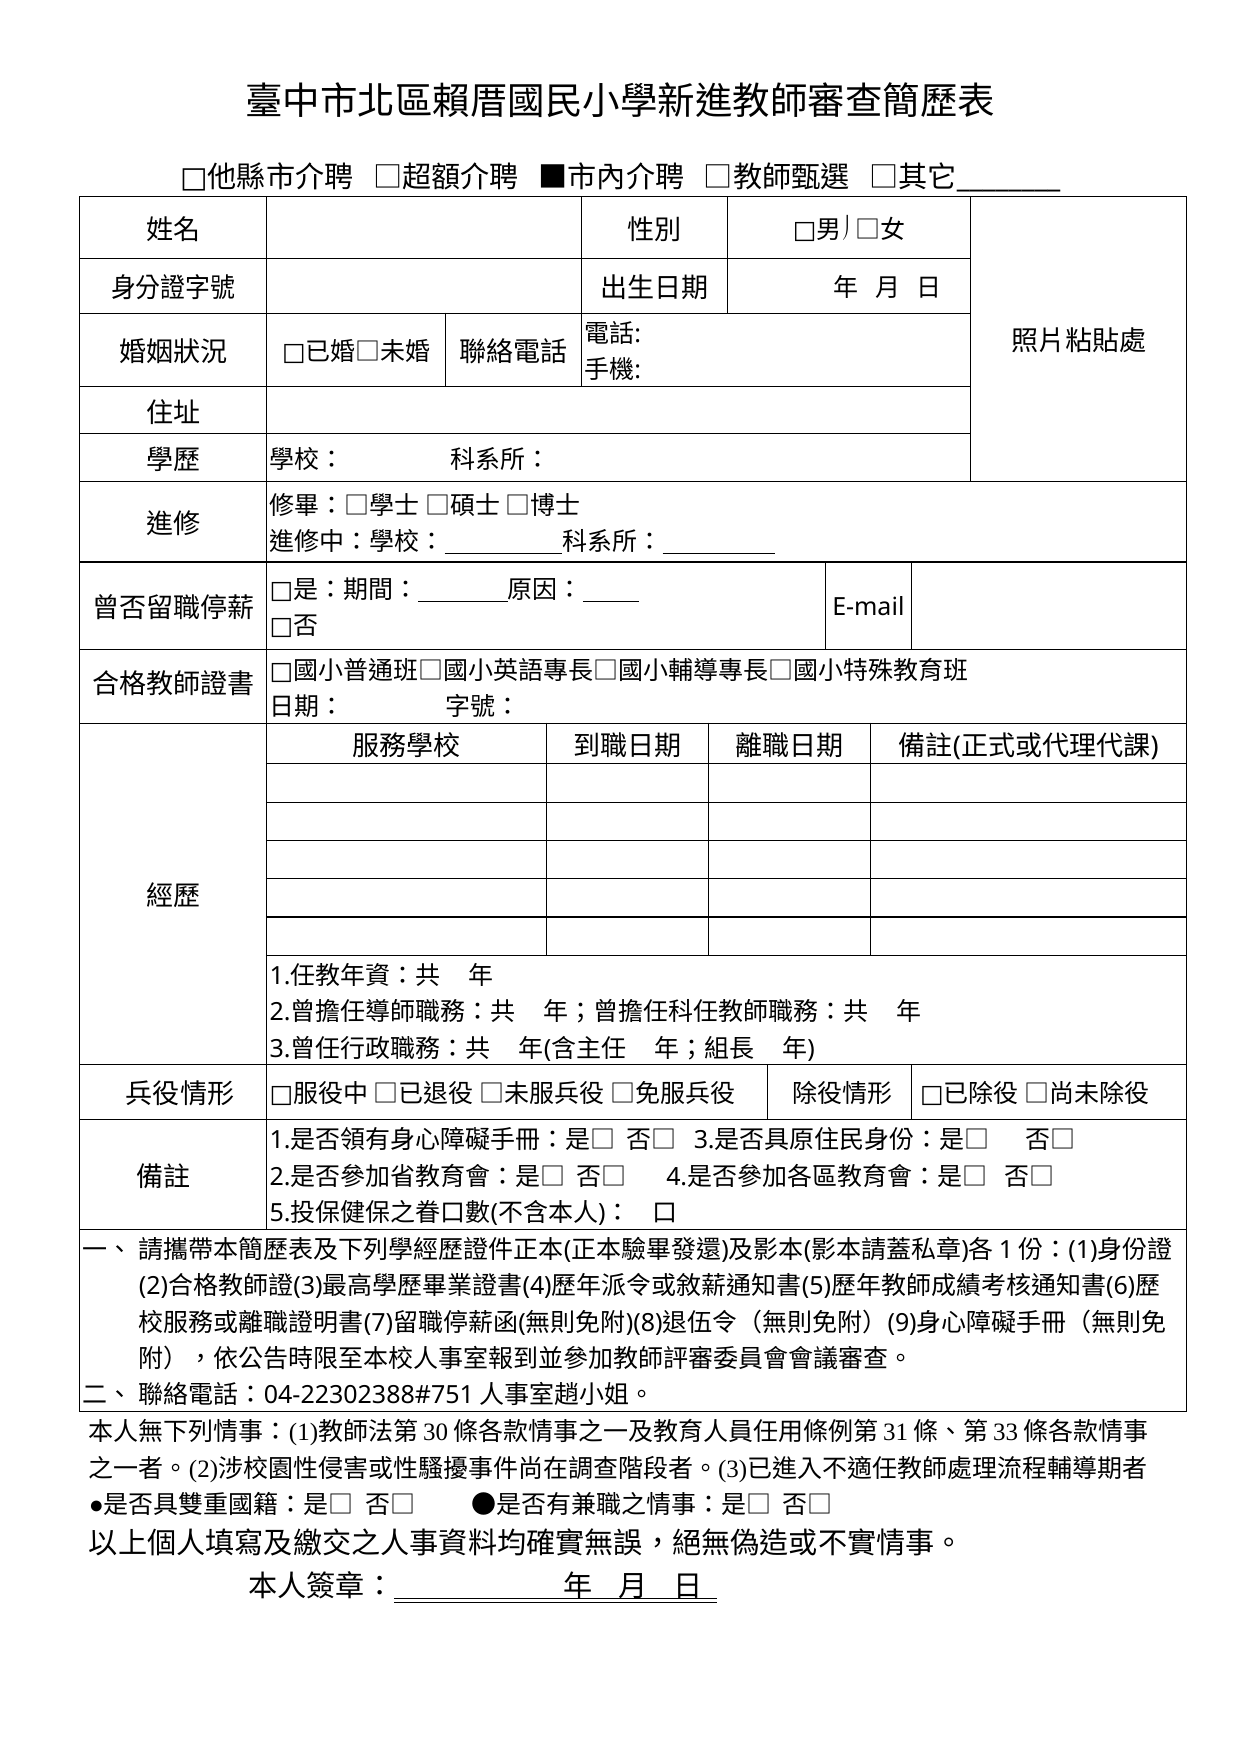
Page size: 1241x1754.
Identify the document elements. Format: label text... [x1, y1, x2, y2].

table_cell □服役中 □已退役 □未服兵役 □免服兵役 [267, 1065, 767, 1119]
text 本人簽章： 年 月 日 [89, 1562, 1152, 1604]
table_cell [871, 841, 1186, 878]
table_cell [709, 841, 870, 878]
table_cell 年 月 日 [728, 259, 970, 313]
table_cell 備註(正式或代理代課) [871, 724, 1186, 763]
text 以上個人填寫及繳交之人事資料均確實無誤，絕無偽造或不實情事。 [89, 1521, 1152, 1562]
table_header 照片粘貼處 [971, 197, 1186, 481]
table_cell [871, 803, 1186, 840]
table_cell □已除役 □尚未除役 [912, 1065, 1186, 1119]
table_cell [547, 879, 708, 916]
table_cell 1.是否領有身心障礙手冊：是□ 否□ 3.是否具原住民身份：是□ 否□ 2.是否參加省教育會：是□ 否□ 4.是否參加各區教育會：是□ 否□ 5.投保健保之眷口數(不含本人)： 口 [267, 1120, 1186, 1228]
table_cell 請攜帶本簡歷表及下列學經歷證件正本(正本驗畢發還)及影本(影本請蓋私章)各1份：(1)身份證(2)合格教師證(3)最高學歷畢業證書(4)歷年派令或敘薪通知書(5)歷年教師成績考核通知書(6)歷校服務或離職證明書(7)留職停薪函(無則免附)(8)退伍令（無則免附）(9)身心障礙手冊（無則免附），依公告時限至本校人事室報到並參加教師評審委員會會議審查。 聯絡電話：04-22302388#751人事室趙小姐。 [80, 1230, 1186, 1411]
table_cell 合格教師證書 [80, 650, 266, 723]
table_cell [267, 803, 546, 840]
table_cell □國小普通班□國小英語專長□國小輔導專長□國小特殊教育班 日期： 字號： [267, 650, 1186, 723]
table_cell 服務學校 [267, 724, 546, 763]
table_cell 1.任教年資：共 年 2.曾擔任導師職務：共 年；曾擔任科任教師職務：共 年 3.曾任行政職務：共 年(含主任 年；組長 年) [267, 956, 1186, 1064]
table_cell 電話: 手機: [582, 314, 970, 386]
table_cell [871, 879, 1186, 916]
table_cell [709, 764, 870, 802]
table_cell 到職日期 [547, 724, 708, 763]
text □他縣市介聘 □超額介聘 ■市內介聘 □教師甄選 □其它________ [89, 153, 1152, 196]
table_cell 經歷 [80, 724, 266, 1064]
table_cell [709, 803, 870, 840]
table_cell [871, 918, 1186, 954]
table_cell 聯絡電話 [446, 314, 581, 386]
table_cell 除役情形 [768, 1065, 911, 1119]
text ●是否具雙重國籍：是□ 否□ ●是否有兼職之情事：是□ 否□ [89, 1484, 1152, 1521]
table_header □男 □女 [728, 197, 970, 258]
table_cell 身分證字號 [80, 259, 266, 313]
table_cell 曾否留職停薪 [80, 563, 266, 649]
table_cell [267, 259, 581, 313]
table_cell 離職日期 [709, 724, 870, 763]
table_cell 修畢：□學士 □碩士 □博士 進修中：學校： 科系所： [267, 482, 1186, 561]
table_cell [267, 879, 546, 916]
table_header 性別 [582, 197, 727, 258]
table_cell [547, 841, 708, 878]
table_cell [709, 879, 870, 916]
table_cell 婚姻狀況 [80, 314, 266, 386]
table_cell 備註 [80, 1120, 266, 1228]
table_cell □已婚□未婚 [267, 314, 445, 386]
table_header 姓名 [80, 197, 266, 258]
table_header [267, 197, 581, 258]
text 臺中市北區賴厝國民小學新進教師審查簡歷表 [89, 71, 1152, 125]
table_cell [547, 764, 708, 802]
table_cell E-mail [826, 563, 911, 649]
table_cell [267, 841, 546, 878]
text 本人無下列情事：(1)教師法第30條各款情事之一及教育人員任用條例第31條、第33條各款情事之一者。(2)涉校園性侵害或性騷擾事件尚在調查階段者。(3)已進入不適任教師處理流程輔導期者 [89, 1412, 1152, 1484]
table_cell 出生日期 [582, 259, 727, 313]
table_cell [871, 764, 1186, 802]
table_cell 兵役情形 [80, 1065, 266, 1119]
table_cell [709, 918, 870, 954]
table_cell 進修 [80, 482, 266, 561]
table_cell [547, 803, 708, 840]
table_cell [912, 563, 1186, 649]
table_cell [267, 918, 546, 954]
table_cell [267, 387, 970, 433]
table_cell [547, 918, 708, 954]
table_cell 學校： 科系所： [267, 434, 970, 481]
table_cell 住址 [80, 387, 266, 433]
table_cell 學歷 [80, 434, 266, 481]
table_cell [267, 764, 546, 802]
table_cell □是：期間： 原因： □否 [267, 563, 825, 649]
